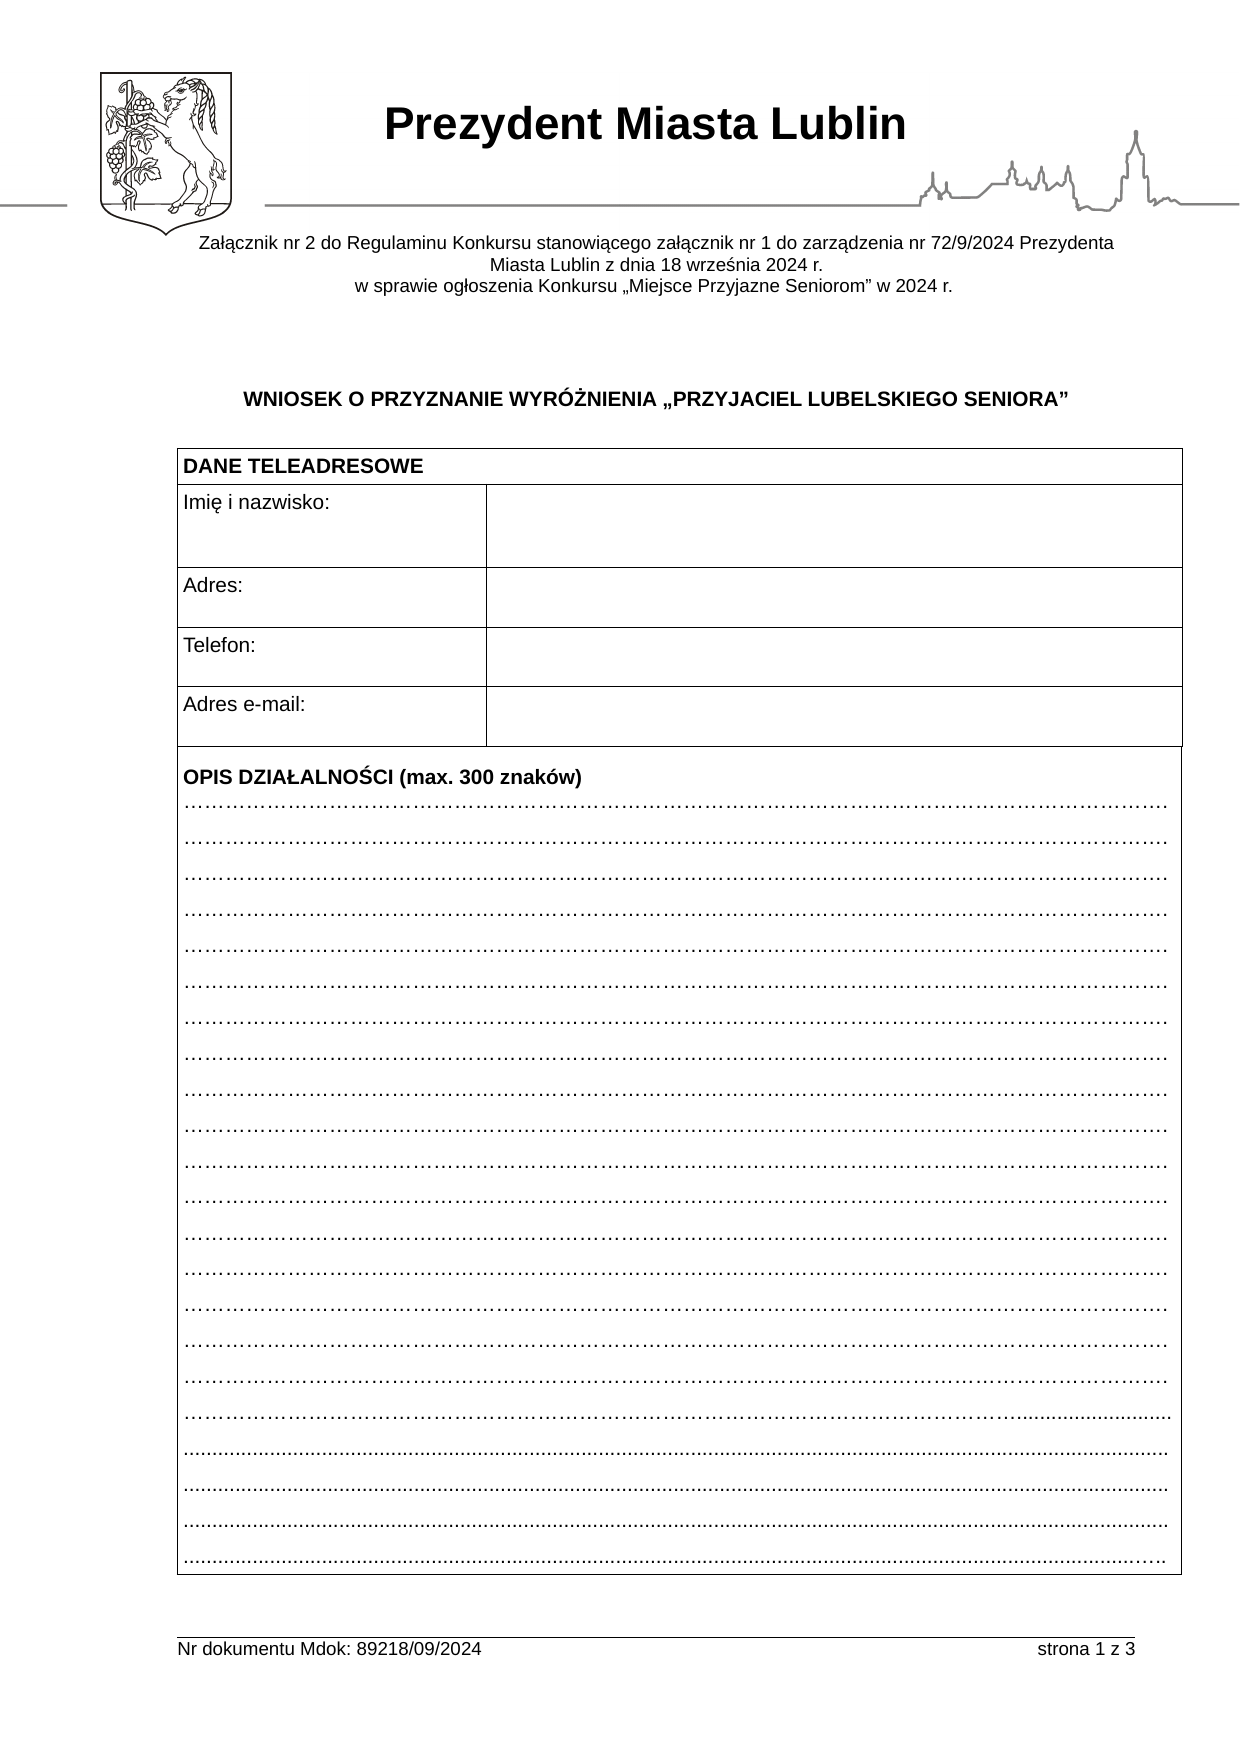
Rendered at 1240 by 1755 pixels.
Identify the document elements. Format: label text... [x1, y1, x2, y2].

table_cell Imię i nazwisko: [178, 485, 486, 567]
table_cell Adres e-mail: [178, 687, 486, 746]
table_cell [487, 628, 1182, 686]
table_header DANE TELEADRESOWE [178, 449, 1182, 483]
table_cell Adres: [178, 568, 486, 627]
table_cell [487, 568, 1182, 627]
picture [0, 72, 1240, 236]
table_cell [487, 687, 1182, 746]
text WNIOSEK O PRZYZNANIE WYRÓŻNIENIA „PRZYJACIEL LUBELSKIEGO SENIORA” [177, 386, 1135, 410]
table_cell Telefon: [178, 628, 486, 686]
table_cell OPIS DZIAŁALNOŚCI (max. 300 znaków) ……………………………………………………………………………………………………………………………. ……………………………………………………………………………………………………………………………. ……………………………………………………………………………………………………………………………. ……………………………………………………………………………………………………………………………. ……………………………………………………………………………………………………………………………. ……………………………………………………………………………………………………………………………. ……………………………………………………………………………………………………………………………. ……………………………………………………………………………………………………………………………. ……………………………………………………………………………………………………………………………. ……………………………………………………………………………………………………………………………. ……………………………………………………………………………………………………………………………. ……………………………………………………………………………………………………………………………. ……………………………………………………………………………………………………………………………. ……………………………………………………………………………………………………………………………. ……………………………………………………………………………………………………………………………. ……………………………………………………………………………………………………………………………. ……………………………………………………………………………………………………………………………. ………………………………………………………………………………………………………….................................................................................................................................................................................................................................................................................................................................................................................................................................................................................................................................................................................................................................................................................................................................….. [178, 747, 1181, 1573]
table_cell [487, 485, 1182, 567]
